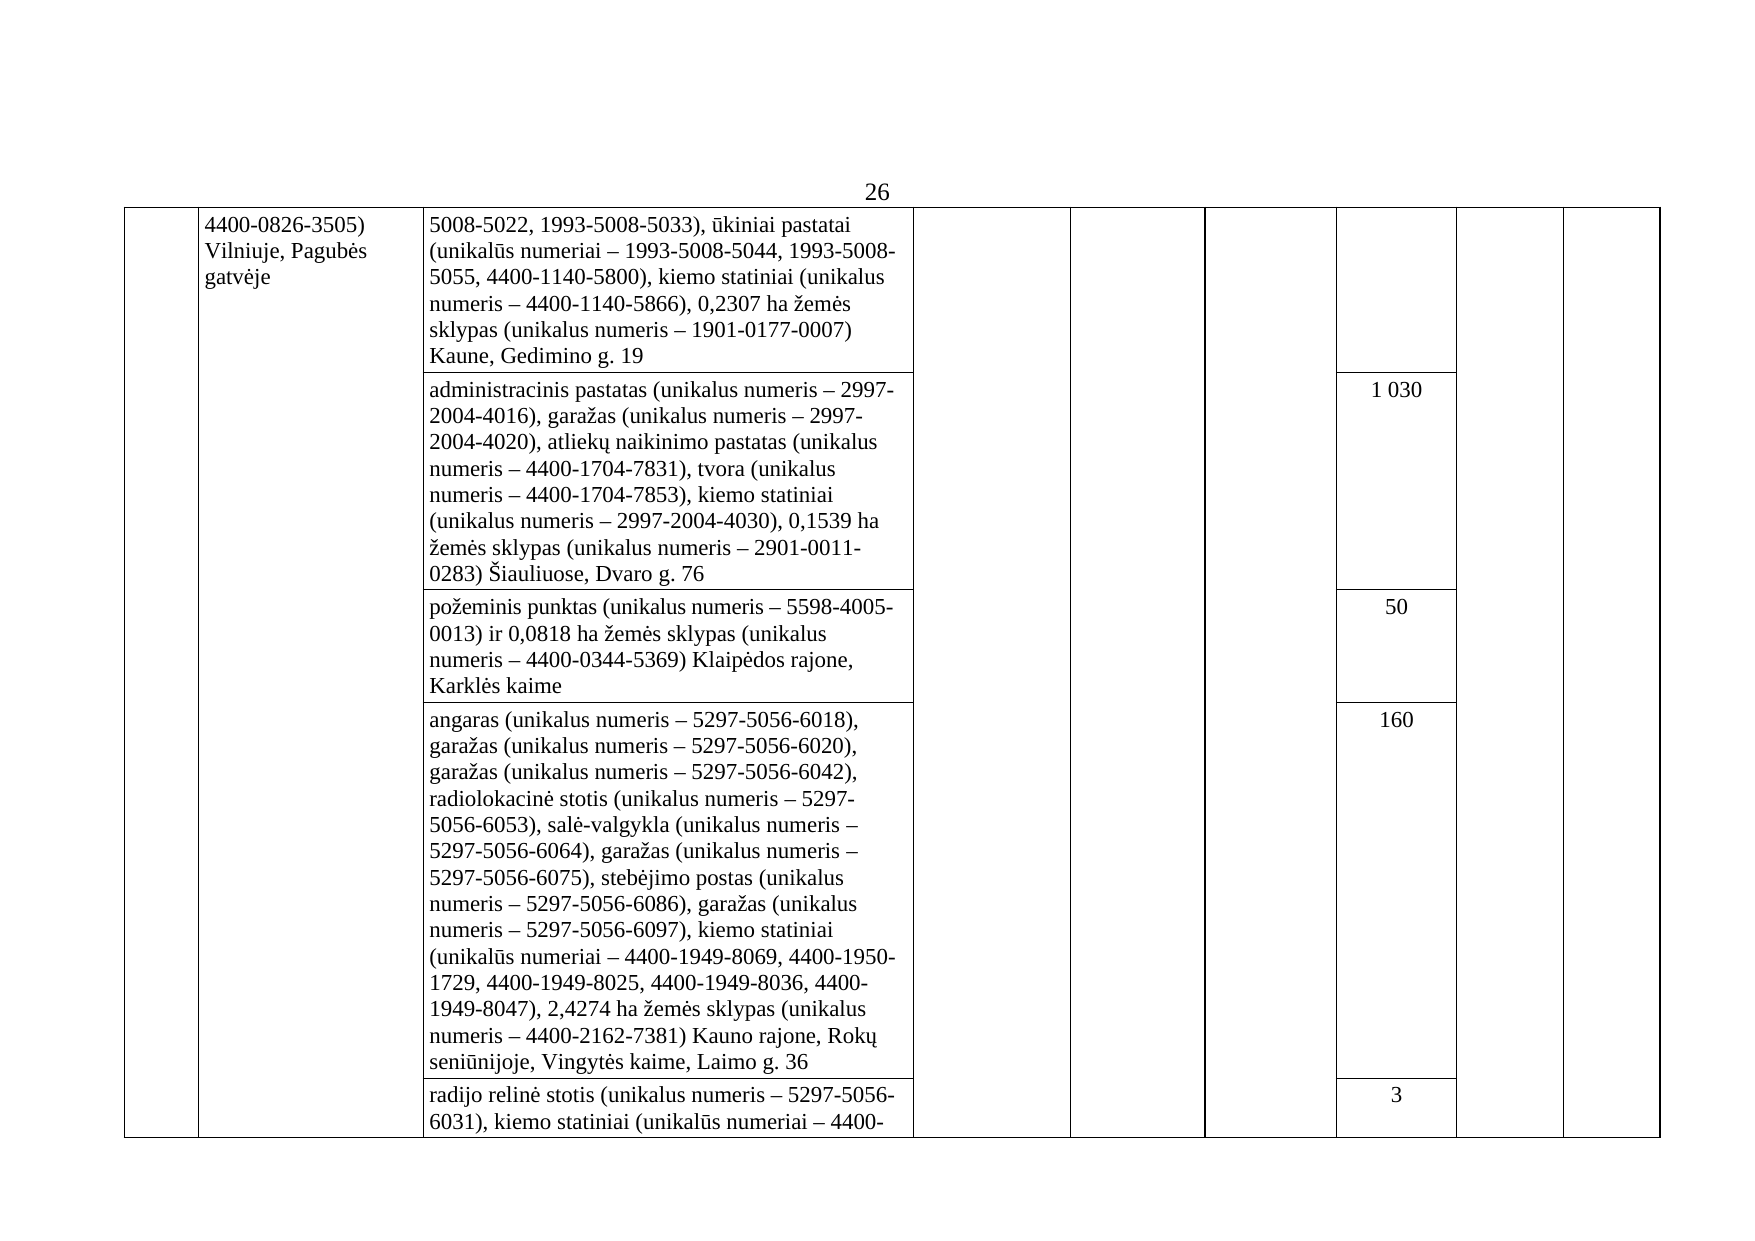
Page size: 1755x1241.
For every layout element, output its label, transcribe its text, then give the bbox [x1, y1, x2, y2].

table_cell angaras (unikalus numeris – 5297-5056-6018), garažas (unikalus numeris – 5297-5056-6020), garažas (unikalus numeris – 5297-5056-6042), radiolokacinė stotis (unikalus numeris – 5297-5056-6053), salė-valgykla (unikalus numeris – 5297-5056-6064), garažas (unikalus numeris – 5297-5056-6075), stebėjimo postas (unikalus numeris – 5297-5056-6086), garažas (unikalus numeris – 5297-5056-6097), kiemo statiniai (unikalūs numeriai – 4400-1949-8069, 4400-1950-1729, 4400-1949-8025, 4400-1949-8036, 4400-1949-8047), 2,4274 ha žemės sklypas (unikalus numeris – 4400-2162-7381) Kauno rajone, Rokų seniūnijoje, Vingytės kaime, Laimo g. 36 [424, 703, 913, 1077]
table_cell [125, 208, 198, 1137]
table_cell radijo relinė stotis (unikalus numeris – 5297-5056-6031), kiemo statiniai (unikalūs numeriai – 4400- [424, 1079, 913, 1137]
table_cell [914, 208, 1070, 1137]
table_cell požeminis punktas (unikalus numeris – 5598-4005-0013) ir 0,0818 ha žemės sklypas (unikalus numeris – 4400-0344-5369) Klaipėdos rajone, Karklės kaime [424, 590, 913, 702]
table_cell [1071, 208, 1204, 1137]
table_cell 5008-5022, 1993-5008-5033), ūkiniai pastatai (unikalūs numeriai – 1993-5008-5044, 1993-5008-5055, 4400-1140-5800), kiemo statiniai (unikalus numeris – 4400-1140-5866), 0,2307 ha žemės sklypas (unikalus numeris – 1901-0177-0007) Kaune, Gedimino g. 19 [424, 208, 913, 372]
table_cell [1457, 208, 1563, 1137]
table_cell 4400-0826-3505) Vilniuje, Pagubės gatvėje [199, 208, 423, 1137]
table_cell [1206, 208, 1336, 1137]
table_cell 3 [1337, 1079, 1456, 1137]
table_cell administracinis pastatas (unikalus numeris – 2997-2004-4016), garažas (unikalus numeris – 2997-2004-4020), atliekų naikinimo pastatas (unikalus numeris – 4400-1704-7831), tvora (unikalus numeris – 4400-1704-7853), kiemo statiniai (unikalus numeris – 2997-2004-4030), 0,1539 ha žemės sklypas (unikalus numeris – 2901-0011-0283) Šiauliuose, Dvaro g. 76 [424, 373, 913, 589]
table_cell [1337, 208, 1456, 372]
table_cell 50 [1337, 590, 1456, 702]
table_cell 1 030 [1337, 373, 1456, 589]
table_cell [1564, 208, 1659, 1137]
table_cell 160 [1337, 703, 1456, 1077]
